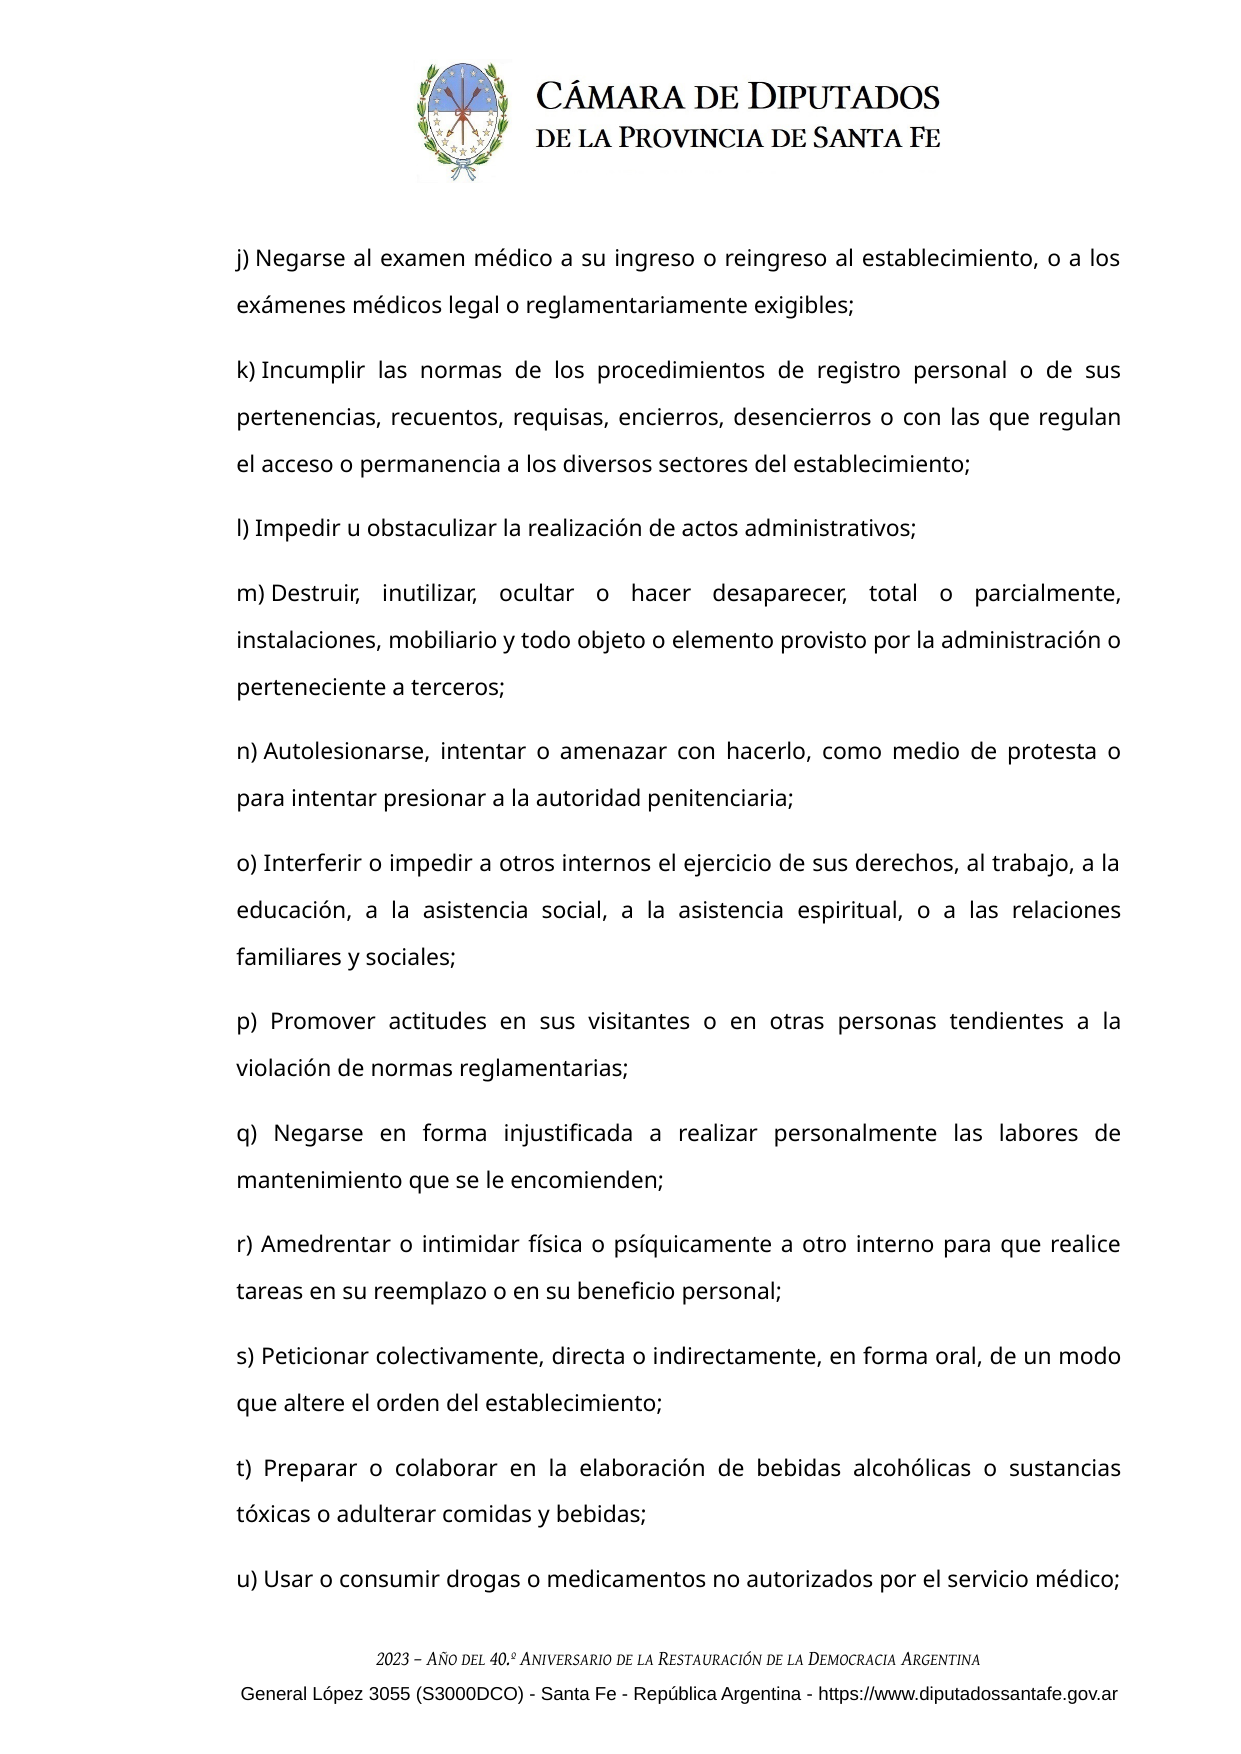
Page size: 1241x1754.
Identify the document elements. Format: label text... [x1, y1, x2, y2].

subtitle o) Interferir o impedir a otros internos el ejercicio de sus derechos, al trabajo, a la educación, a la asistencia social, a la asistencia espiritual, o a las relaciones familiares y sociales; [236, 847, 1122, 972]
subtitle s) Peticionar colectivamente, directa o indirectamente, en forma oral, de un modo que altere el orden del establecimiento; [236, 1340, 1122, 1418]
subtitle Impedir u obstaculizar la realización de actos administrativos; [236, 512, 1122, 543]
subtitle Autolesionarse, intentar o amenazar con hacerlo, como medio de protesta o para intentar presionar a la autoridad penitenciaria; [236, 735, 1122, 813]
subtitle q) Negarse en forma injustificada a realizar personalmente las labores de mantenimiento que se le encomienden; [236, 1117, 1122, 1195]
picture [413, 59, 945, 183]
subtitle r) Amedrentar o intimidar física o psíquicamente a otro interno para que realice tareas en su reemplazo o en su beneficio personal; [236, 1228, 1122, 1307]
subtitle p) Promover actitudes en sus visitantes o en otras personas tendientes a la violación de normas reglamentarias; [236, 1005, 1122, 1083]
subtitle Negarse al examen médico a su ingreso o reingreso al establecimiento, o a los exámenes médicos legal o reglamentariamente exigibles; [236, 242, 1122, 320]
subtitle Incumplir las normas de los procedimientos de registro personal o de sus pertenencias, recuentos, requisas, encierros, desencierros o con las que regulan el acceso o permanencia a los diversos sectores del establecimiento; [236, 354, 1122, 479]
subtitle Destruir, inutilizar, ocultar o hacer desaparecer, total o parcialmente, instalaciones, mobiliario y todo objeto o elemento provisto por la administración o perteneciente a terceros; [236, 577, 1122, 702]
subtitle u) Usar o consumir drogas o medicamentos no autorizados por el servicio médico; [236, 1563, 1122, 1594]
subtitle t) Preparar o colaborar en la elaboración de bebidas alcohólicas o sustancias tóxicas o adulterar comidas y bebidas; [236, 1452, 1122, 1530]
